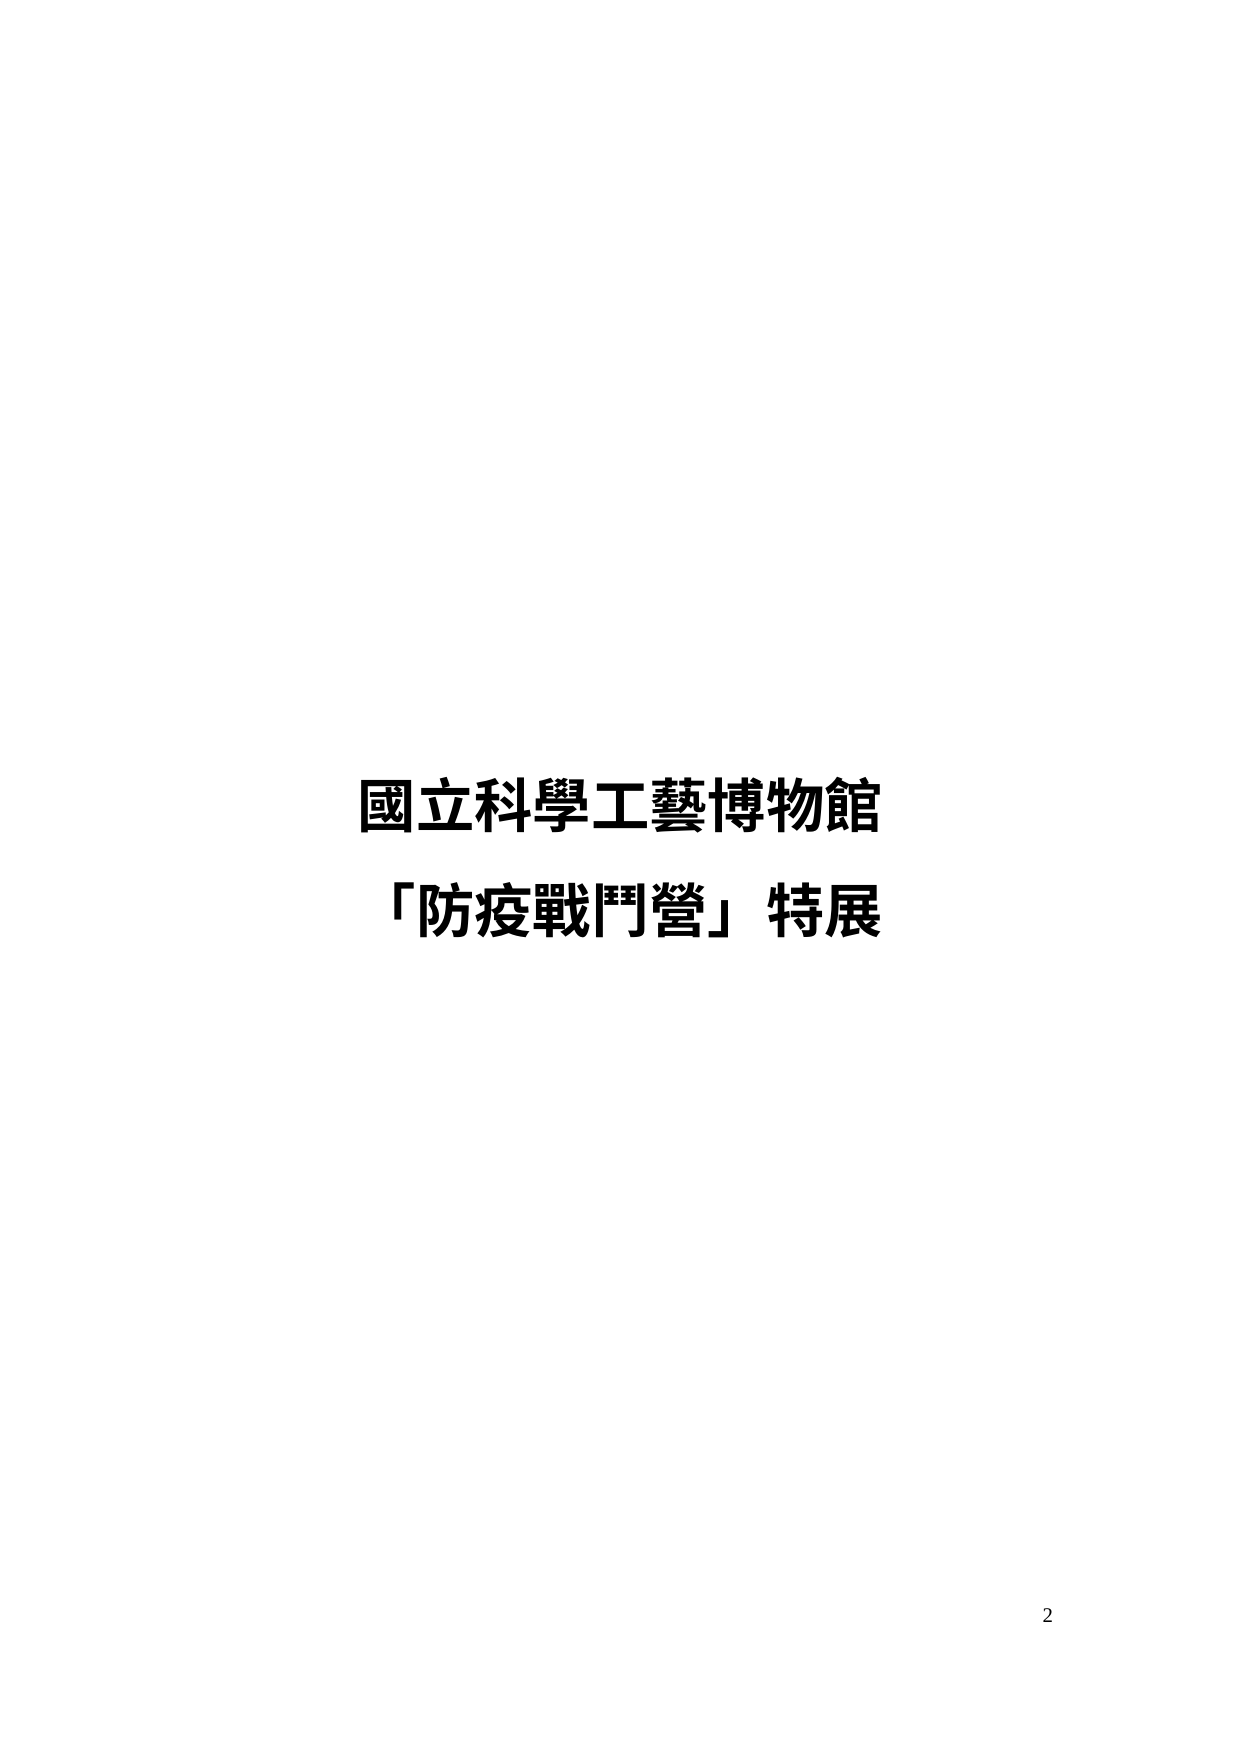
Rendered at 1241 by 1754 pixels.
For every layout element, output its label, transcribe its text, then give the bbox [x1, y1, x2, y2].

text 國立科學工藝博物館 [187, 760, 1053, 844]
text 「防疫戰鬥營」特展 [187, 844, 1053, 969]
